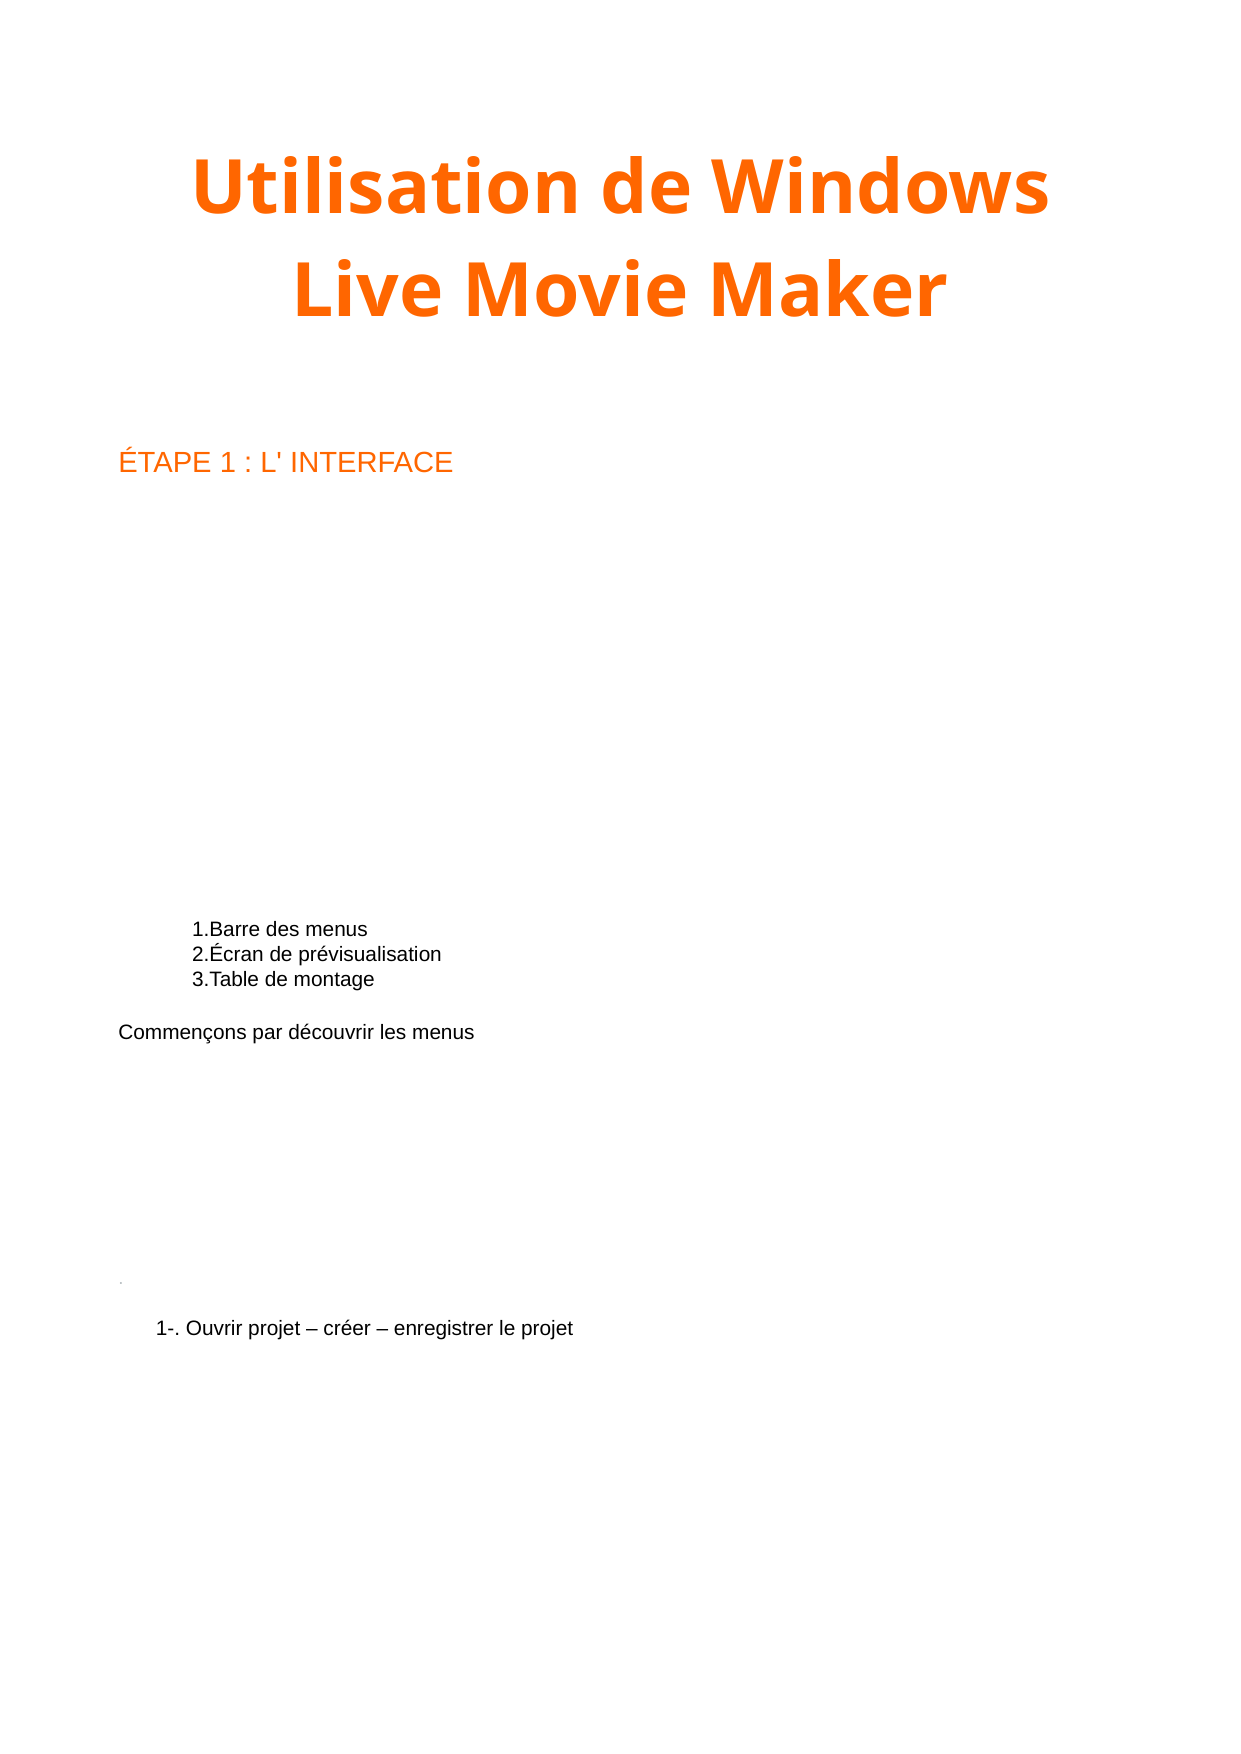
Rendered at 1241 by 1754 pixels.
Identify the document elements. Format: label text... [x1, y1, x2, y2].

list Écran de prévisualisation [118, 941, 1122, 966]
list Table de montage [118, 966, 1122, 991]
text Utilisation de Windows Live Movie Maker [118, 134, 1122, 338]
text ÉTAPE 1 : L' INTERFACE [118, 445, 1122, 478]
text . [118, 1083, 1122, 1289]
text 1-. Ouvrir projet – créer – enregistrer le projet [118, 1312, 1122, 1635]
list Barre des menus [118, 916, 1122, 941]
text Commençons par découvrir les menus [118, 1019, 1122, 1044]
